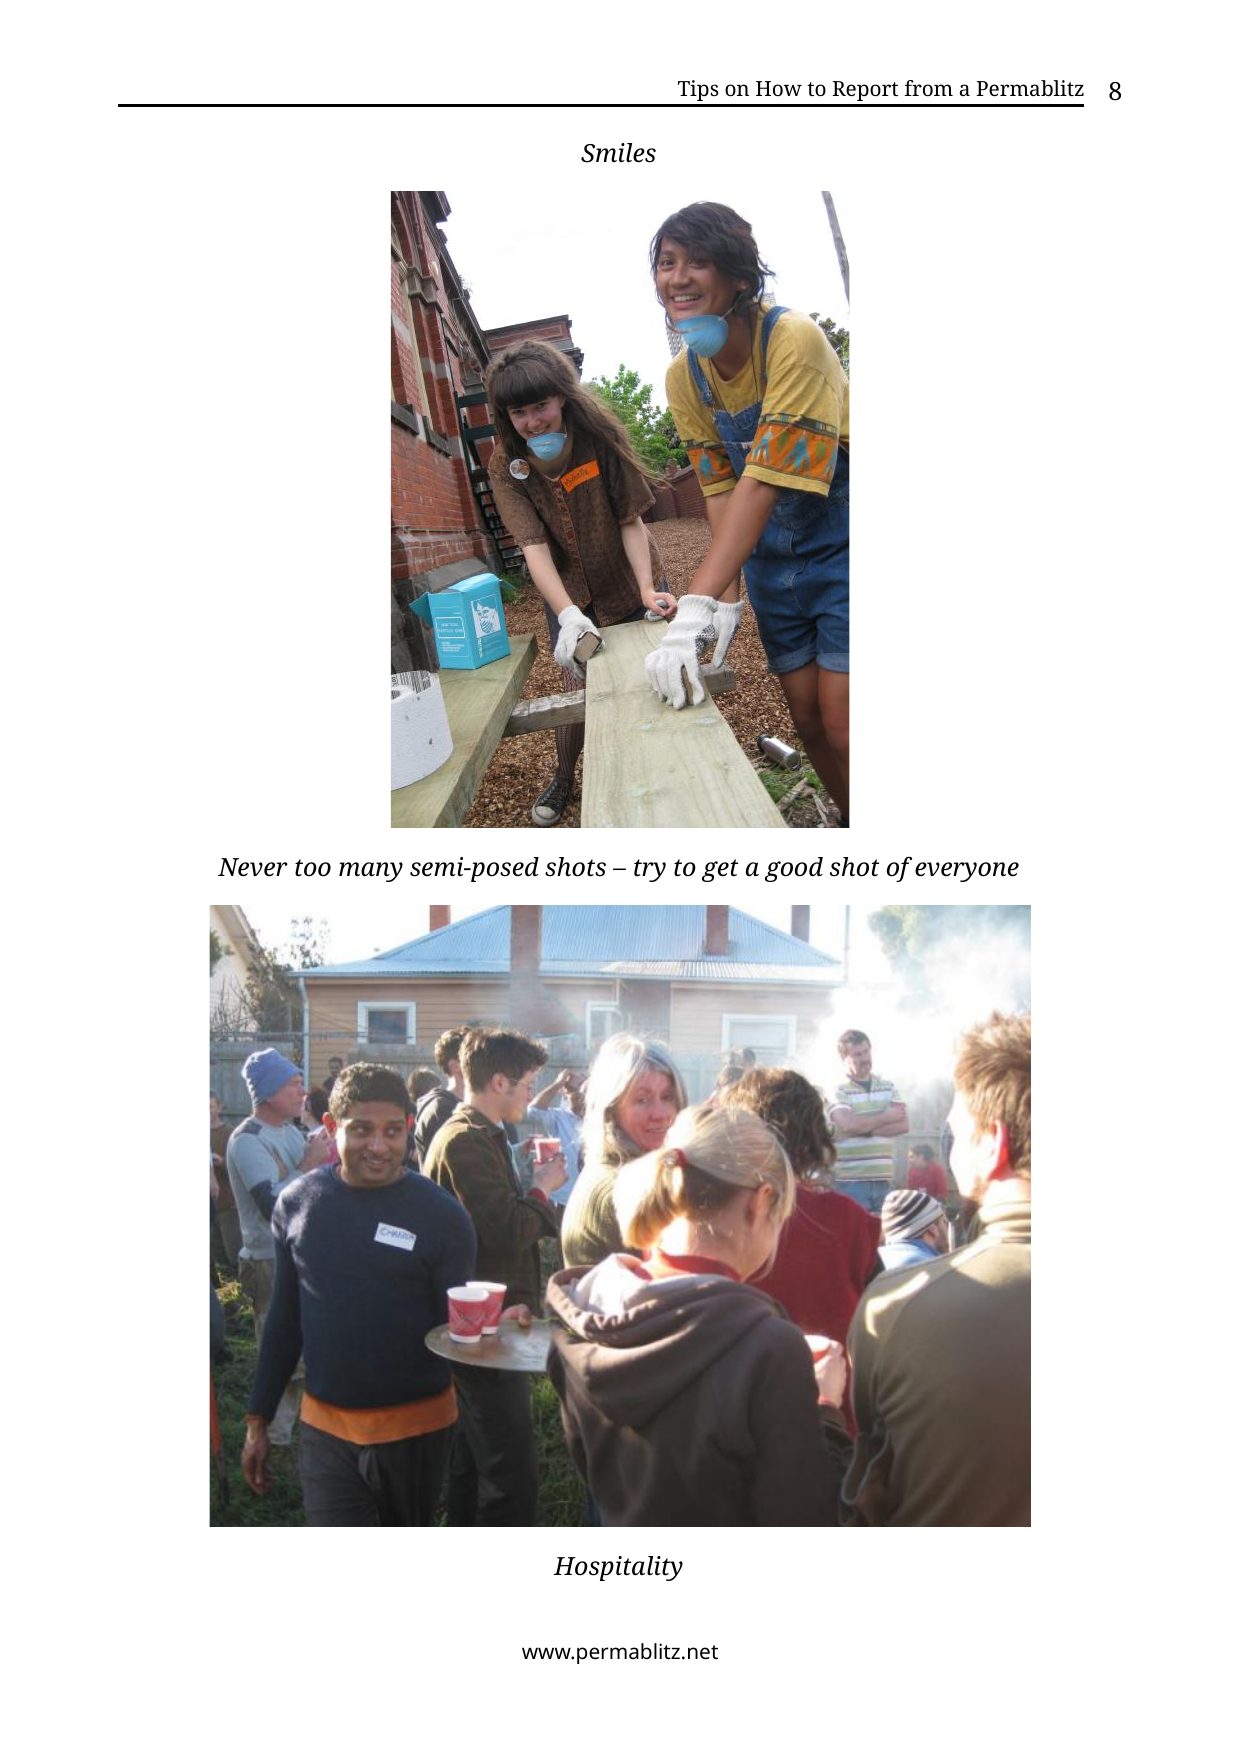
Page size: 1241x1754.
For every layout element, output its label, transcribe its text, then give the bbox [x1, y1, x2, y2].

text Hospitality [118, 1548, 1122, 1582]
picture [390, 191, 850, 828]
text Smiles [118, 136, 1122, 170]
picture [209, 905, 1031, 1527]
text Never too many semi-posed shots – try to get a good shot of everyone [118, 849, 1122, 883]
